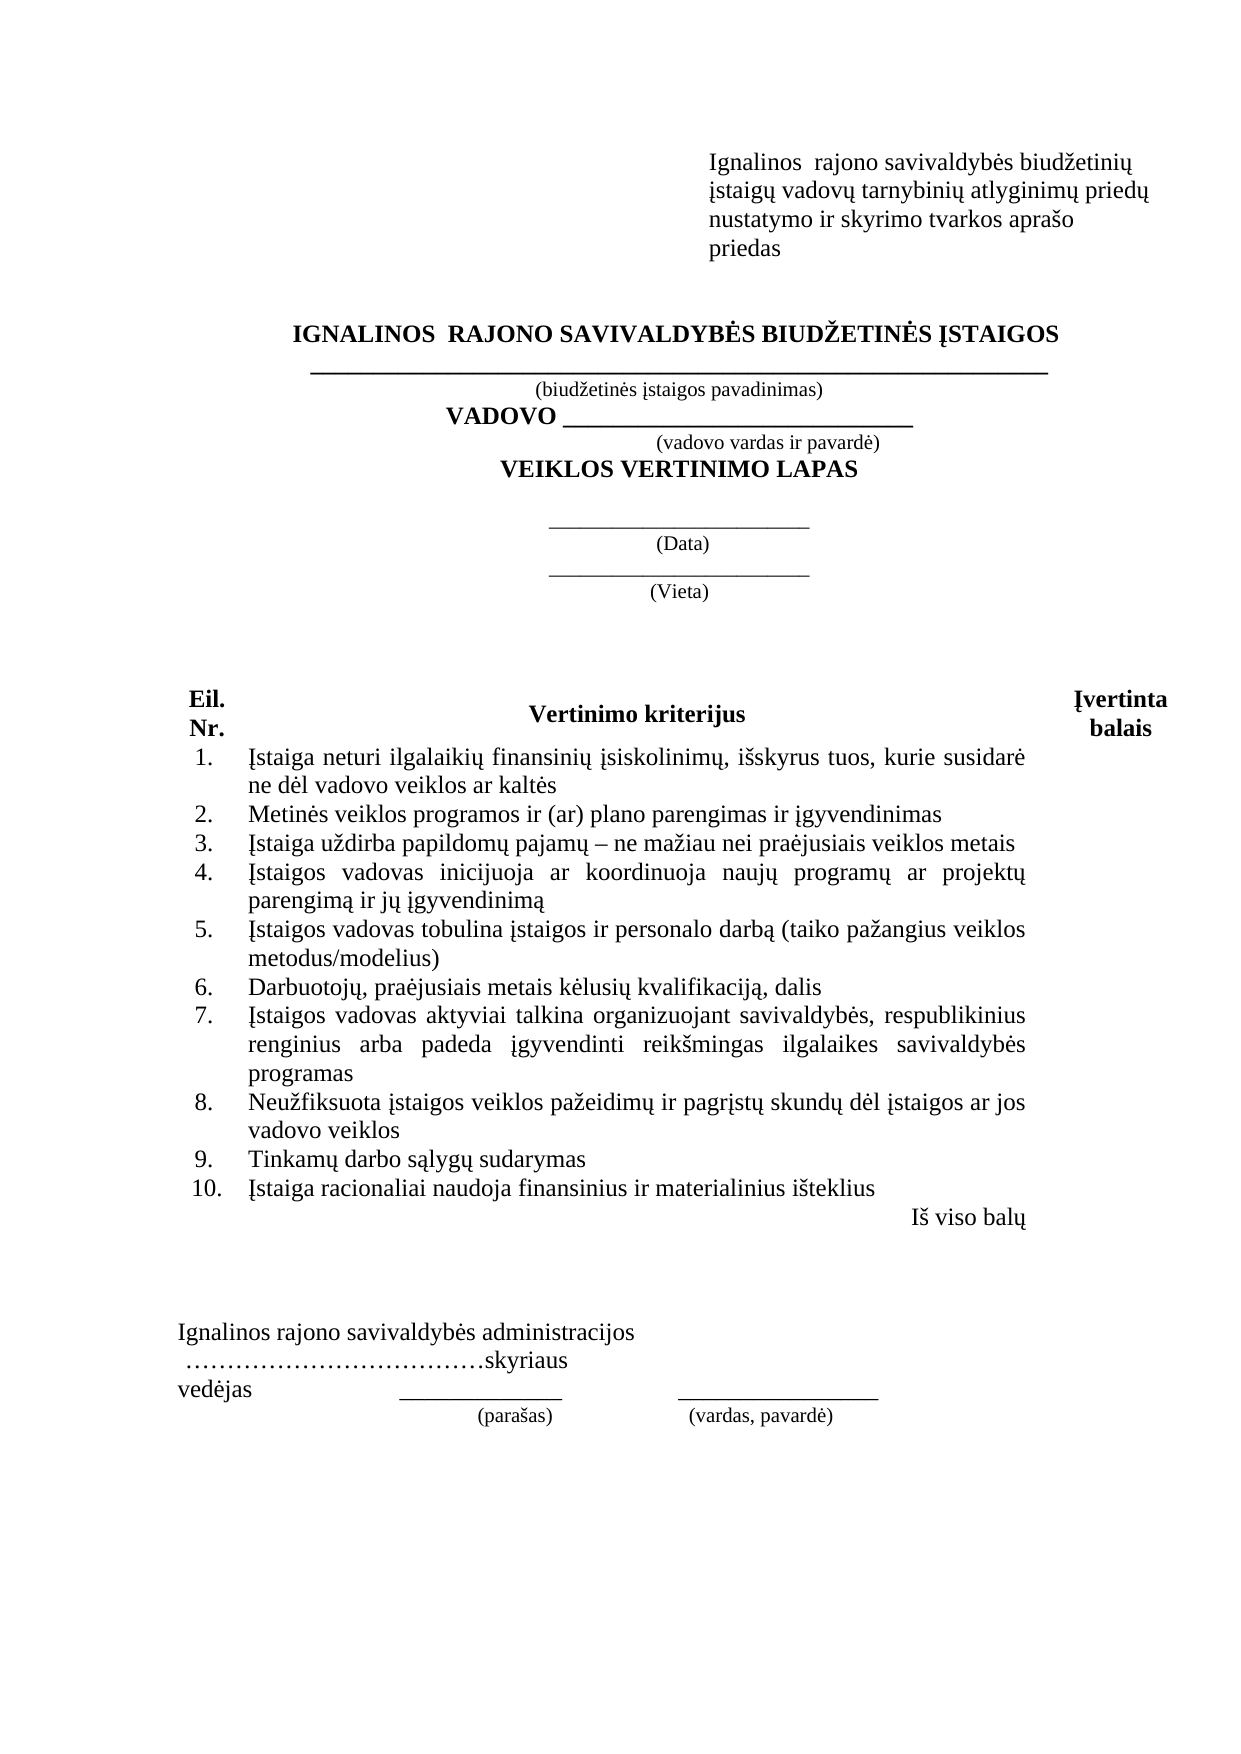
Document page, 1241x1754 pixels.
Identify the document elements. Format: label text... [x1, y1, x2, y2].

table_cell [1037, 799, 1204, 828]
table_cell 10. [177, 1173, 237, 1202]
text ___________________________________________________________ [177, 348, 1181, 377]
table_cell 7. [177, 1001, 237, 1087]
text ………………………………skyriaus [177, 1346, 1181, 1374]
table_cell [1037, 972, 1204, 1001]
text IGNALINOS RAJONO SAVIVALDYBĖS BIUDŽETINĖS ĮSTAIGOS [177, 319, 1181, 348]
text nustatymo ir skyrimo tvarkos aprašo [177, 204, 1181, 233]
table_cell 9. [177, 1144, 237, 1173]
table_cell Tinkamų darbo sąlygų sudarymas [237, 1144, 1037, 1173]
table_cell Įstaigos vadovas aktyviai talkina organizuojant savivaldybės, respublikinius renginius arba padeda įgyvendinti reikšmingas ilgalaikes savivaldybės programas [237, 1001, 1037, 1087]
table_cell Įstaiga racionaliai naudoja finansinius ir materialinius išteklius [237, 1173, 1037, 1202]
table_cell 3. [177, 828, 237, 857]
table_cell Įstaigos vadovas tobulina įstaigos ir personalo darbą (taiko pažangius veiklos metodus/modelius) [237, 914, 1037, 972]
text Ignalinos rajono savivaldybės administracijos [177, 1317, 1181, 1346]
table_cell 4. [177, 857, 237, 914]
table_header Eil. Nr. [177, 684, 237, 742]
table_cell [1037, 1087, 1204, 1144]
table_cell Įstaiga uždirba papildomų pajamų – ne mažiau nei praėjusiais veiklos metais [237, 828, 1037, 857]
table_header Įvertinta balais [1037, 684, 1204, 742]
text Ignalinos rajono savivaldybės biudžetinių [177, 147, 1181, 176]
text VADOVO ____________________________ [177, 401, 1181, 430]
text _________________________ [177, 507, 1181, 531]
text priedas [177, 233, 1181, 262]
table_cell Įstaigos vadovas inicijuoja ar koordinuoja naujų programų ar projektų parengimą ir jų įgyvendinimą [237, 857, 1037, 914]
table_cell [1037, 1202, 1204, 1231]
text (Data) [177, 531, 1181, 555]
text _________________________ [177, 555, 1181, 579]
table_cell 8. [177, 1087, 237, 1144]
table_cell [1037, 914, 1204, 972]
table_cell [1037, 742, 1204, 799]
table_cell [1037, 1144, 1204, 1173]
table_cell 1. [177, 742, 237, 799]
text vedėjas _____________ ________________ [177, 1374, 1181, 1403]
table_cell [1037, 1001, 1204, 1087]
table_cell 5. [177, 914, 237, 972]
text (parašas) (vardas, pavardė) [177, 1403, 1181, 1427]
table_cell [1037, 1173, 1204, 1202]
table_cell Metinės veiklos programos ir (ar) plano parengimas ir įgyvendinimas [237, 799, 1037, 828]
text (Vieta) [177, 579, 1181, 603]
table_cell Įstaiga neturi ilgalaikių finansinių įsiskolinimų, išskyrus tuos, kurie susidarė ne dėl vadovo veiklos ar kaltės [237, 742, 1037, 799]
table_cell Iš viso balų [237, 1202, 1037, 1231]
text (vadovo vardas ir pavardė) [177, 430, 1181, 454]
table_cell 2. [177, 799, 237, 828]
text VEIKLOS VERTINIMO LAPAS [177, 454, 1181, 482]
table_cell [1037, 857, 1204, 914]
table_header Vertinimo kriterijus [237, 684, 1037, 742]
table_cell 6. [177, 972, 237, 1001]
table_cell [177, 1202, 237, 1231]
text (biudžetinės įstaigos pavadinimas) [177, 377, 1181, 401]
table_cell Neužfiksuota įstaigos veiklos pažeidimų ir pagrįstų skundų dėl įstaigos ar jos vadovo veiklos [237, 1087, 1037, 1144]
table_cell [1037, 828, 1204, 857]
text įstaigų vadovų tarnybinių atlyginimų priedų [177, 176, 1181, 204]
table_cell Darbuotojų, praėjusiais metais kėlusių kvalifikaciją, dalis [237, 972, 1037, 1001]
